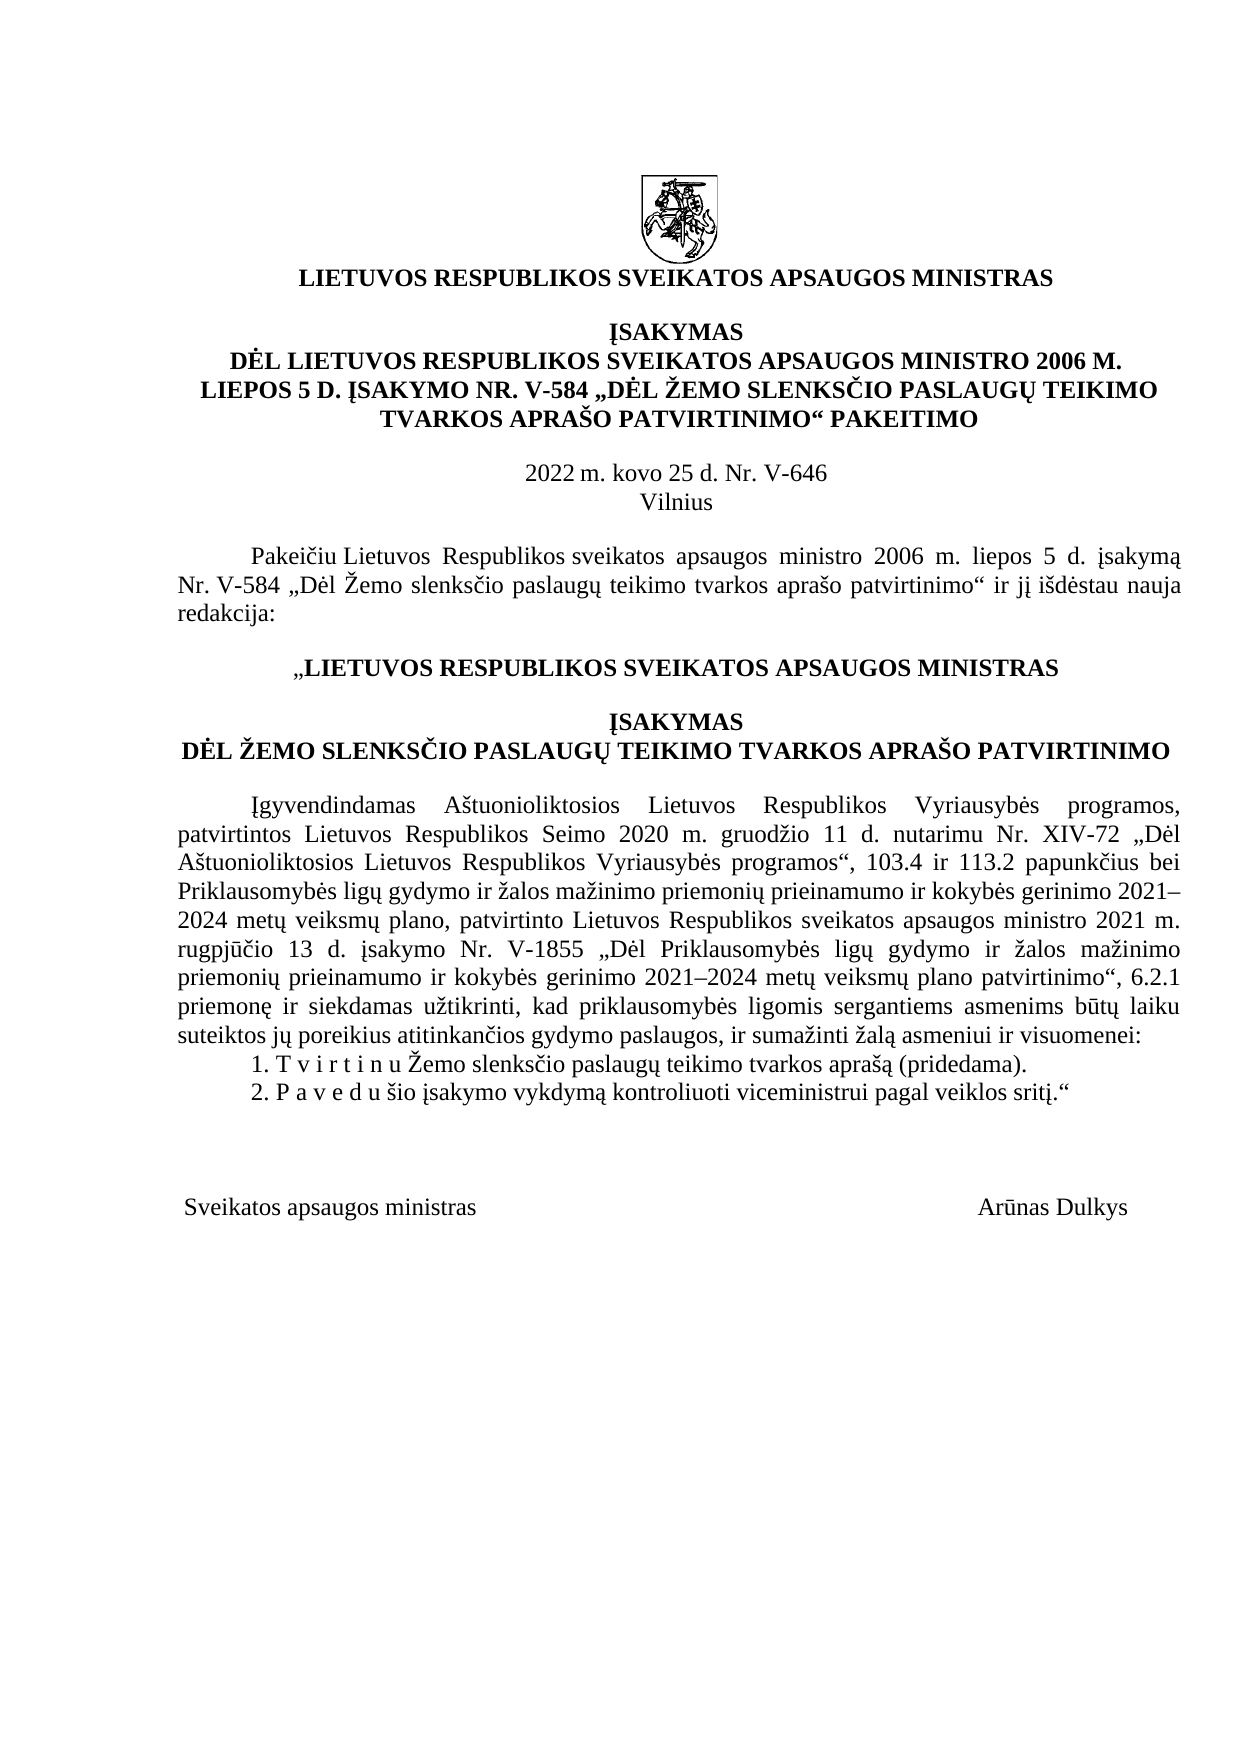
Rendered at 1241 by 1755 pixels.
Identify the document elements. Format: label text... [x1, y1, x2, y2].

text Pakeičiu Lietuvos Respublikos sveikatos apsaugos ministro 2006 m. liepos 5 d. įsakymą Nr. V-584 „Dėl Žemo slenksčio paslaugų teikimo tvarkos aprašo patvirtinimo“ ir jį išdėstau nauja redakcija: [177, 541, 1181, 627]
text „LIETUVOS RESPUBLIKOS SVEIKATOS APSAUGOS MINISTRAS [177, 653, 1181, 681]
text LIETUVOS RESPUBLIKOS SVEIKATOS APSAUGOS MINISTRAS [177, 263, 1181, 292]
text DĖL LIETUVOS RESPUBLIKOS SVEIKATOS APSAUGOS MINISTRO 2006 M. [177, 346, 1181, 375]
text Sveikatos apsaugos ministras Arūnas Dulkys [177, 1192, 1181, 1221]
text LIEPOS 5 D. ĮSAKYMO NR. V-584 „DĖL ŽEMO SLENKSČIO PASLAUGŲ TEIKIMO TVARKOS APRAŠO PATVIRTINIMO“ PAKEITIMO [177, 375, 1181, 432]
text 2. P a v e d u šio įsakymo vykdymą kontroliuoti viceministrui pagal veiklos sritį.“ [177, 1077, 1181, 1106]
text Vilnius [177, 487, 1181, 515]
text ĮSAKYMAS [177, 317, 1181, 346]
text Įgyvendindamas Aštuonioliktosios Lietuvos Respublikos Vyriausybės programos, patvirtintos Lietuvos Respublikos Seimo 2020 m. gruodžio 11 d. nutarimu Nr. XIV-72 „Dėl Aštuonioliktosios Lietuvos Respublikos Vyriausybės programos“, 103.4 ir 113.2 papunkčius bei Priklausomybės ligų gydymo ir žalos mažinimo priemonių prieinamumo ir kokybės gerinimo 2021–2024 metų veiksmų plano, patvirtinto Lietuvos Respublikos sveikatos apsaugos ministro 2021 m. rugpjūčio 13 d. įsakymo Nr. V-1855 „Dėl Priklausomybės ligų gydymo ir žalos mažinimo priemonių prieinamumo ir kokybės gerinimo 2021–2024 metų veiksmų plano patvirtinimo“, 6.2.1 priemonę ir siekdamas užtikrinti, kad priklausomybės ligomis sergantiems asmenims būtų laiku suteiktos jų poreikius atitinkančios gydymo paslaugos, ir sumažinti žalą asmeniui ir visuomenei: [177, 790, 1181, 1049]
text DĖL ŽEMO SLENKSČIO PASLAUGŲ TEIKIMO TVARKOS APRAŠO PATVIRTINIMO [177, 736, 1181, 764]
text ĮSAKYMAS [177, 707, 1181, 736]
text 1. T v i r t i n u Žemo slenksčio paslaugų teikimo tvarkos aprašą (pridedama). [177, 1049, 1181, 1077]
text 2022 m. kovo 25 d. Nr. V-646 [177, 458, 1181, 487]
